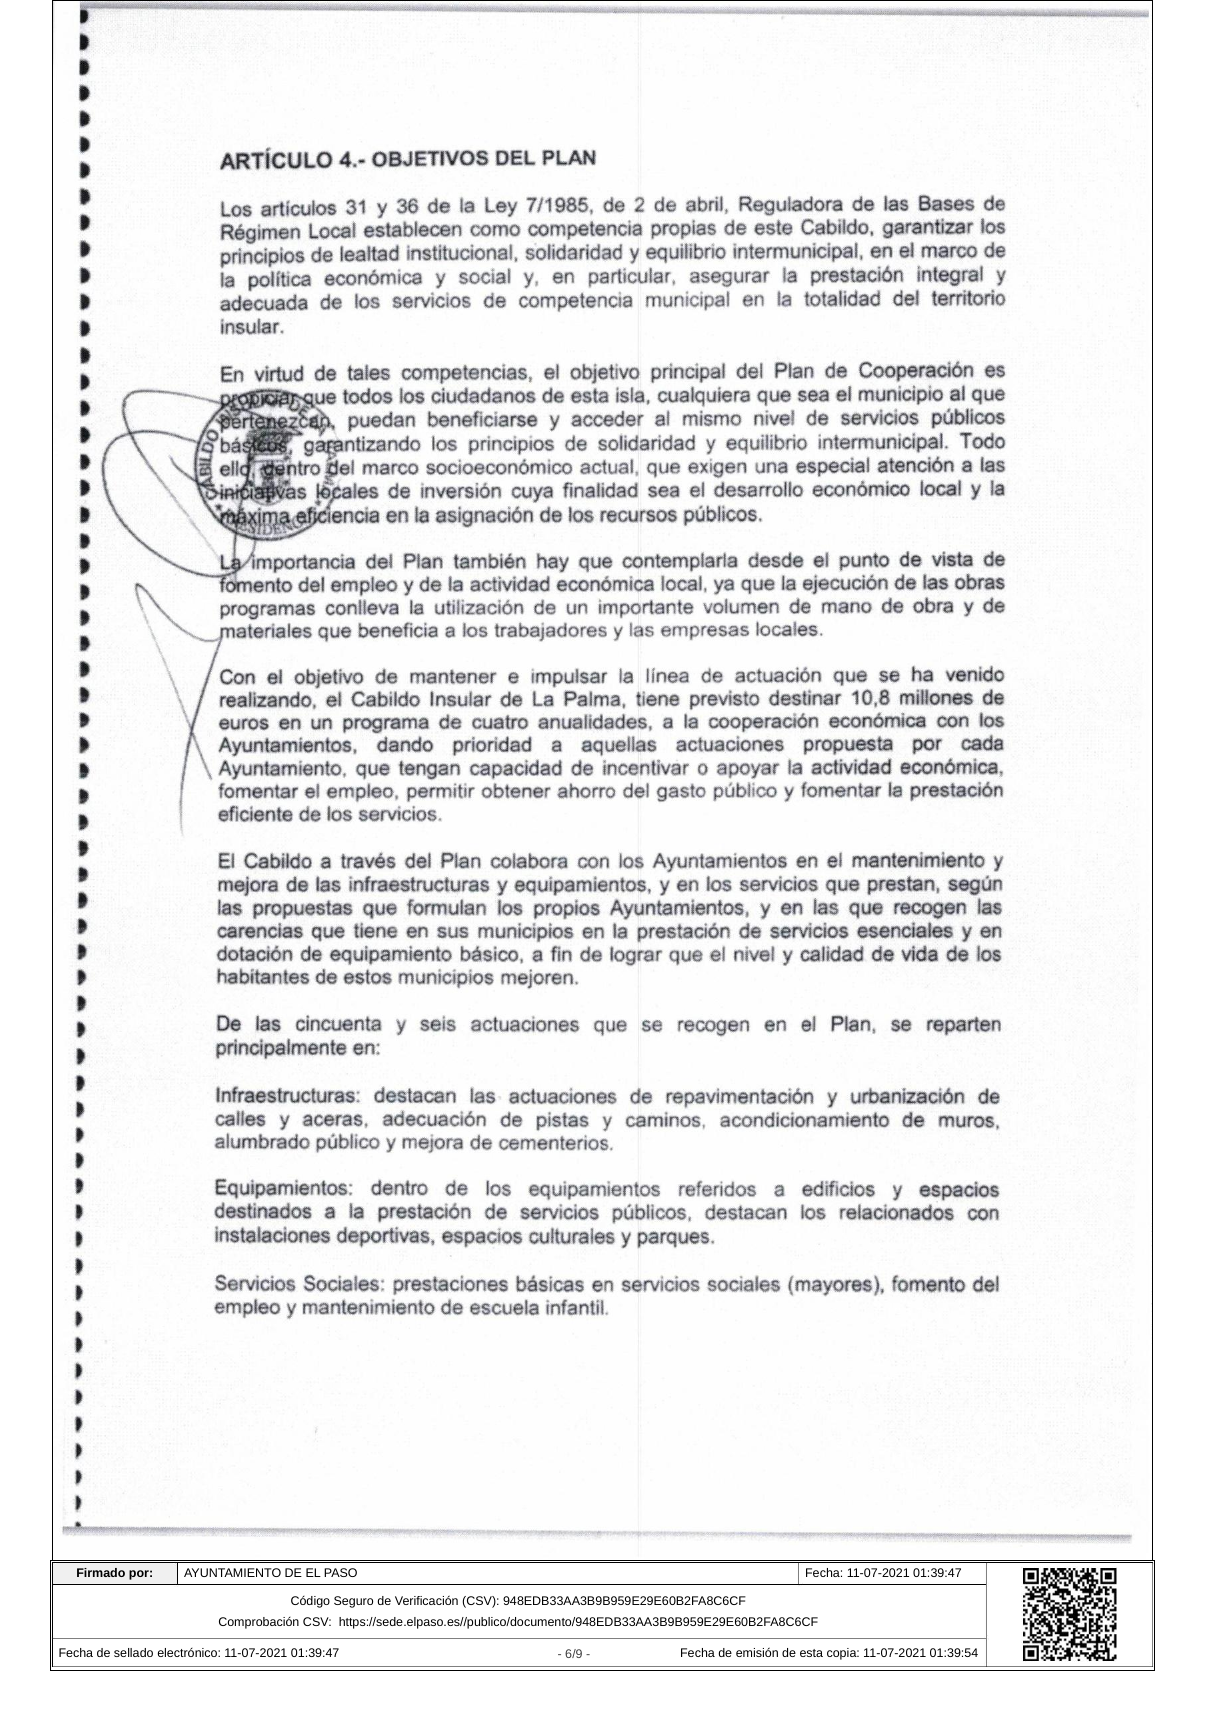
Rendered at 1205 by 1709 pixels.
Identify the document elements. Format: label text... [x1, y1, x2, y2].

text Fecha de emisión de esta copia: 11-07-2021 01:39:54 [680, 1646, 1004, 1660]
text Comprobación CSV: https://sede.elpaso.es//publico/documento/948EDB33AA3B9B959E29E60B2FA8C6CF [218, 1615, 845, 1629]
text Fecha: 11-07-2021 01:39:47 [805, 1566, 986, 1580]
text - 6/9 - [557, 1647, 609, 1661]
text Código Seguro de Verificación (CSV): 948EDB33AA3B9B959E29E60B2FA8C6CF [290, 1594, 845, 1608]
picture [51, 1561, 1154, 1670]
text Fecha de sellado electrónico: 11-07-2021 01:39:47 [58, 1646, 365, 1660]
text AYUNTAMIENTO DE EL PASO [184, 1566, 386, 1580]
picture [53, 1, 1152, 1560]
text Firmado por: [76, 1566, 172, 1580]
